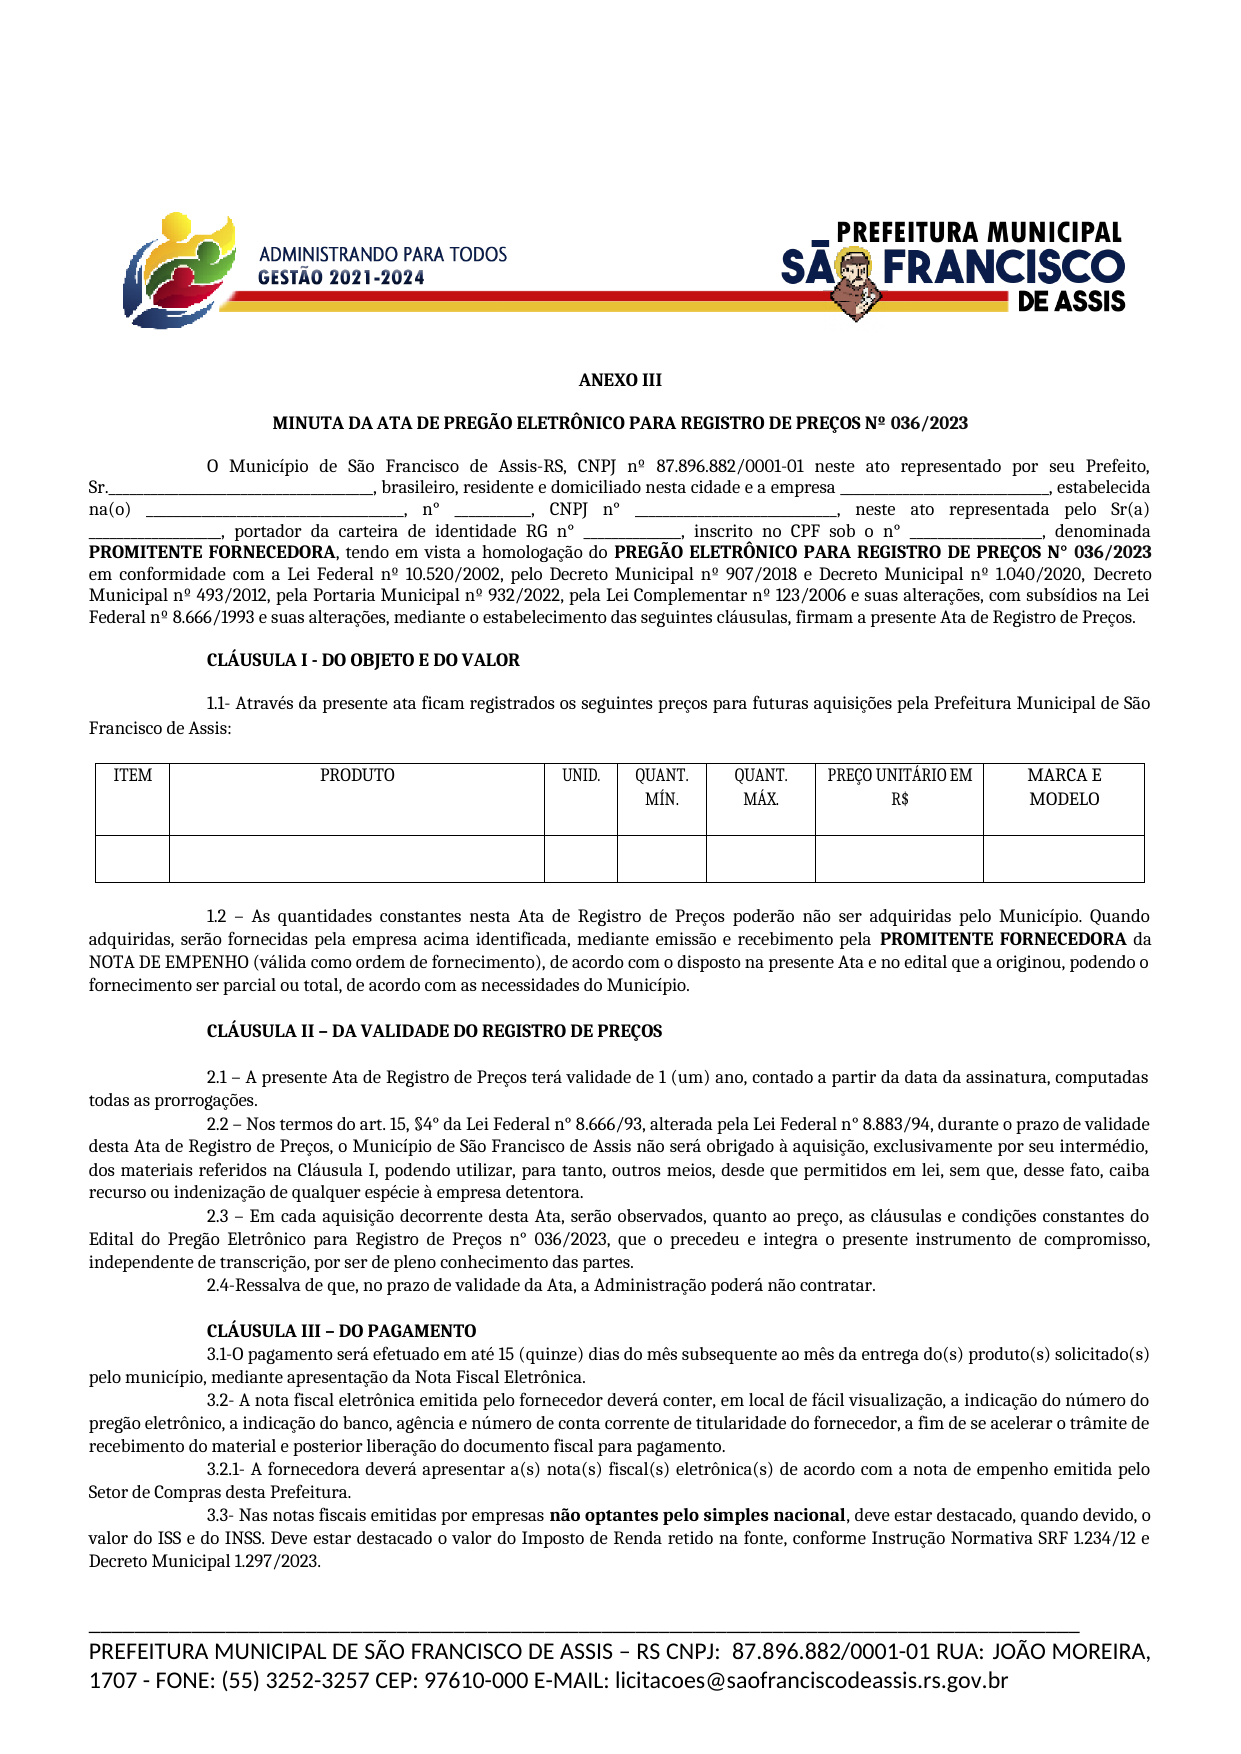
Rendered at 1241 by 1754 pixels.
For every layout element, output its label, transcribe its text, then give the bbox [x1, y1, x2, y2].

table_header QUANT. MÁX. [707, 764, 815, 835]
table_cell [170, 836, 544, 882]
text 2.4-Ressalva de que, no prazo de validade da Ata, a Administração poderá não contratar. [89, 1274, 1152, 1296]
text 3.2- A nota fiscal eletrônica emitida pelo fornecedor deverá conter, em local de fácil visualização, a indicação do número do pregão eletrônico, a indicação do banco, agência e número de conta corrente de titularidade do fornecedor, a fim de se acelerar o trâmite de recebimento do material e posterior liberação do documento fiscal para pagamento. [89, 1389, 1152, 1457]
table_header MARCA E MODELO [984, 764, 1144, 835]
table_cell [545, 836, 617, 882]
table_header UNID. [545, 764, 617, 835]
text CLÁUSULA III – DO PAGAMENTO [89, 1320, 1152, 1342]
text O Município de São Francisco de Assis-RS, CNPJ nº 87.896.882/0001-01 neste ato representado por seu Prefeito, Sr.______________________________________, brasileiro, residente e domiciliado nesta cidade e a empresa ______________________________, estabelecida na(o) _____________________________________, n° ___________, CNPJ n° _____________________________, neste ato representada pelo Sr(a) ___________________, portador da carteira de identidade RG n° ______________, inscrito no CPF sob o n° ___________________, denominada PROMITENTE FORNECEDORA, tendo em vista a homologação do PREGÃO ELETRÔNICO PARA REGISTRO DE PREÇOS N° 036/2023 em conformidade com a Lei Federal nº 10.520/2002, pelo Decreto Municipal nº 907/2018 e Decreto Municipal nº 1.040/2020, Decreto Municipal nº 493/2012, pela Portaria Municipal nº 932/2022, pela Lei Complementar nº 123/2006 e suas alterações, com subsídios na Lei Federal nº 8.666/1993 e suas alterações, mediante o estabelecimento das seguintes cláusulas, firmam a presente Ata de Registro de Preços. [89, 455, 1152, 628]
text 2.2 – Nos termos do art. 15, §4° da Lei Federal n° 8.666/93, alterada pela Lei Federal n° 8.883/94, durante o prazo de validade desta Ata de Registro de Preços, o Município de São Francisco de Assis não será obrigado à aquisição, exclusivamente por seu intermédio, dos materiais referidos na Cláusula I, podendo utilizar, para tanto, outros meios, desde que permitidos em lei, sem que, desse fato, caiba recurso ou indenização de qualquer espécie à empresa detentora. [89, 1113, 1152, 1204]
text MINUTA DA ATA DE PREGÃO ELETRÔNICO PARA REGISTRO DE PREÇOS Nº 036/2023 [89, 412, 1152, 434]
table_cell [984, 836, 1144, 882]
table_cell [707, 836, 815, 882]
table_header QUANT. MÍN. [618, 764, 706, 835]
text 2.1 – A presente Ata de Registro de Preços terá validade de 1 (um) ano, contado a partir da data da assinatura, computadas todas as prorrogações. [89, 1067, 1152, 1112]
text 3.1-O pagamento será efetuado em até 15 (quinze) dias do mês subsequente ao mês da entrega do(s) produto(s) solicitado(s) pelo município, mediante apresentação da Nota Fiscal Eletrônica. [89, 1343, 1152, 1388]
text 3.3- Nas notas fiscais emitidas por empresas não optantes pelo simples nacional, deve estar destacado, quando devido, o valor do ISS e do INSS. Deve estar destacado o valor do Imposto de Renda retido na fonte, conforme Instrução Normativa SRF 1.234/12 e Decreto Municipal 1.297/2023. [89, 1504, 1152, 1572]
text 1.1- Através da presente ata ficam registrados os seguintes preços para futuras aquisições pela Prefeitura Municipal de São Francisco de Assis: [89, 693, 1152, 739]
text 1.2 – As quantidades constantes nesta Ata de Registro de Preços poderão não ser adquiridas pelo Município. Quando adquiridas, serão fornecidas pela empresa acima identificada, mediante emissão e recebimento pela PROMITENTE FORNECEDORA da NOTA DE EMPENHO (válida como ordem de fornecimento), de acordo com o disposto na presente Ata e no edital que a originou, podendo o fornecimento ser parcial ou total, de acordo com as necessidades do Município. [89, 906, 1152, 996]
table_cell [816, 836, 983, 882]
text CLÁUSULA I - DO OBJETO E DO VALOR [89, 649, 1152, 671]
text CLÁUSULA II – DA VALIDADE DO REGISTRO DE PREÇOS [89, 1021, 1152, 1042]
table_header ITEM [96, 764, 169, 835]
table_cell [96, 836, 169, 882]
table_cell [618, 836, 706, 882]
text ANEXO III [89, 369, 1152, 391]
text 3.2.1- A fornecedora deverá apresentar a(s) nota(s) fiscal(s) eletrônica(s) de acordo com a nota de empenho emitida pelo Setor de Compras desta Prefeitura. [89, 1458, 1152, 1503]
table_header PRODUTO [170, 764, 544, 835]
text 2.3 – Em cada aquisição decorrente desta Ata, serão observados, quanto ao preço, as cláusulas e condições constantes do Edital do Pregão Eletrônico para Registro de Preços n° 036/2023, que o precedeu e integra o presente instrumento de compromisso, independente de transcrição, por ser de pleno conhecimento das partes. [89, 1205, 1152, 1273]
table_header PREÇO UNITÁRIO EM R$ [816, 764, 983, 835]
